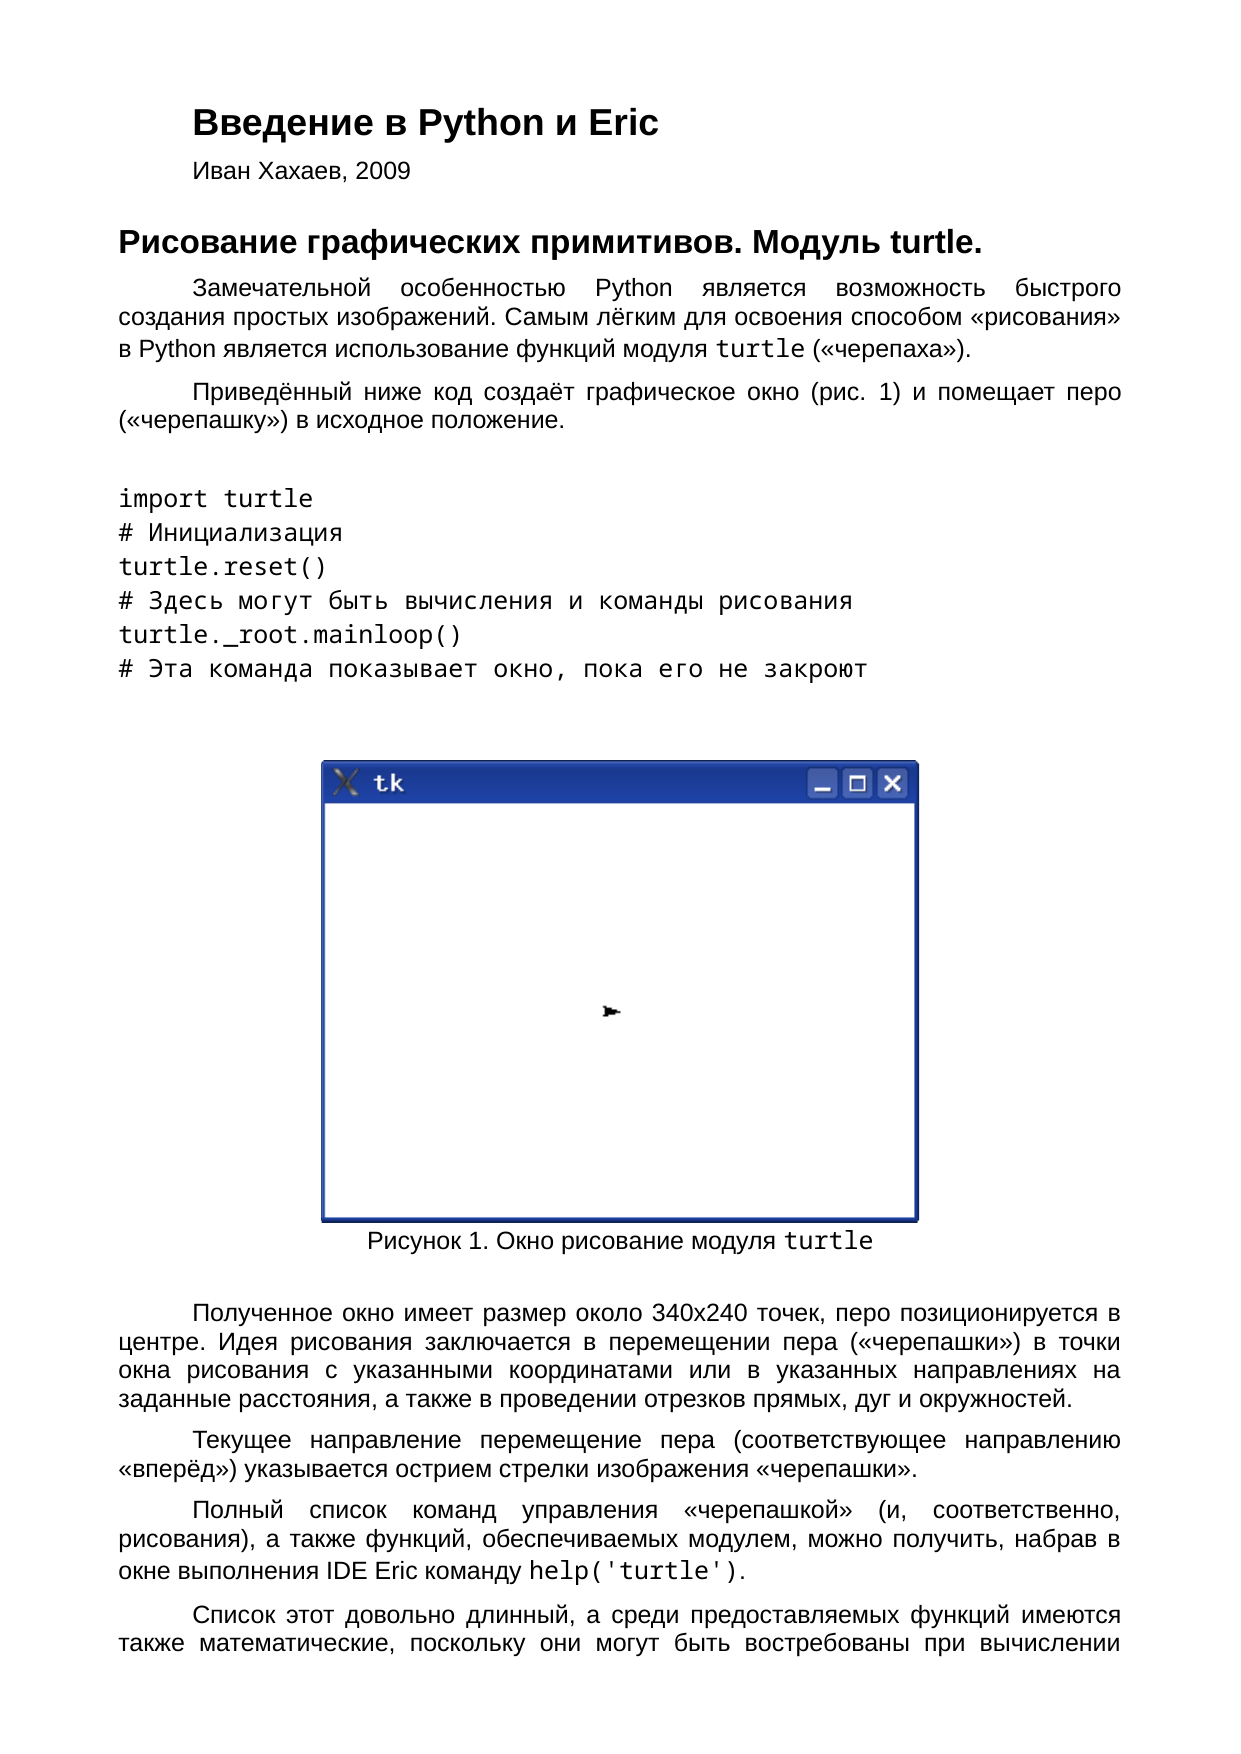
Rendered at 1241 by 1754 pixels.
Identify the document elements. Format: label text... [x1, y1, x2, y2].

text Полученное окно имеет размер около 340x240 точек, перо позиционируется в центре. Идея рисования заключается в перемещении пера («черепашки») в точки окна рисования с указанными координатами или в указанных направлениях на заданные расстояния, а также в проведении отрезков прямых, дуг и окружностей. [118, 1298, 1122, 1413]
list import turtle [118, 481, 1122, 515]
list turtle._root.mainloop() [118, 617, 1122, 651]
text Замечательной особенностью Python является возможность быстрого создания простых изображений. Самым лёгким для освоения способом «рисования» в Python является использование функций модуля turtle («черепаха»). [118, 273, 1122, 364]
text Приведённый ниже код создаёт графическое окно (рис. 1) и помещает перо («черепашку») в исходное положение. [118, 377, 1122, 434]
picture [321, 760, 920, 1223]
text Список этот довольно длинный, а среди предоставляемых функций имеются также математические, поскольку они могут быть востребованы при вычислении [118, 1599, 1122, 1657]
list # Эта команда показывает окно, пока его не закроют [118, 651, 1122, 685]
text Полный список команд управления «черепашкой» (и, соответственно, рисования), а также функций, обеспечиваемых модулем, можно получить, набрав в окне выполнения IDE Eric команду help('turtle'). [118, 1496, 1122, 1587]
text Иван Хахаев, 2009 [118, 156, 1122, 184]
subtitle Рисование графических примитивов. Модуль turtle. [118, 222, 1122, 260]
list # Инициализация [118, 515, 1122, 549]
list turtle.reset() [118, 549, 1122, 583]
text Рисунок 1. Окно рисование модуля turtle [321, 1223, 919, 1257]
title Введение в Python и Eric [118, 100, 1122, 143]
list # Здесь могут быть вычисления и команды рисования [118, 583, 1122, 617]
text Текущее направление перемещение пера (соответствующее направлению «вперёд») указывается острием стрелки изображения «черепашки». [118, 1426, 1122, 1483]
